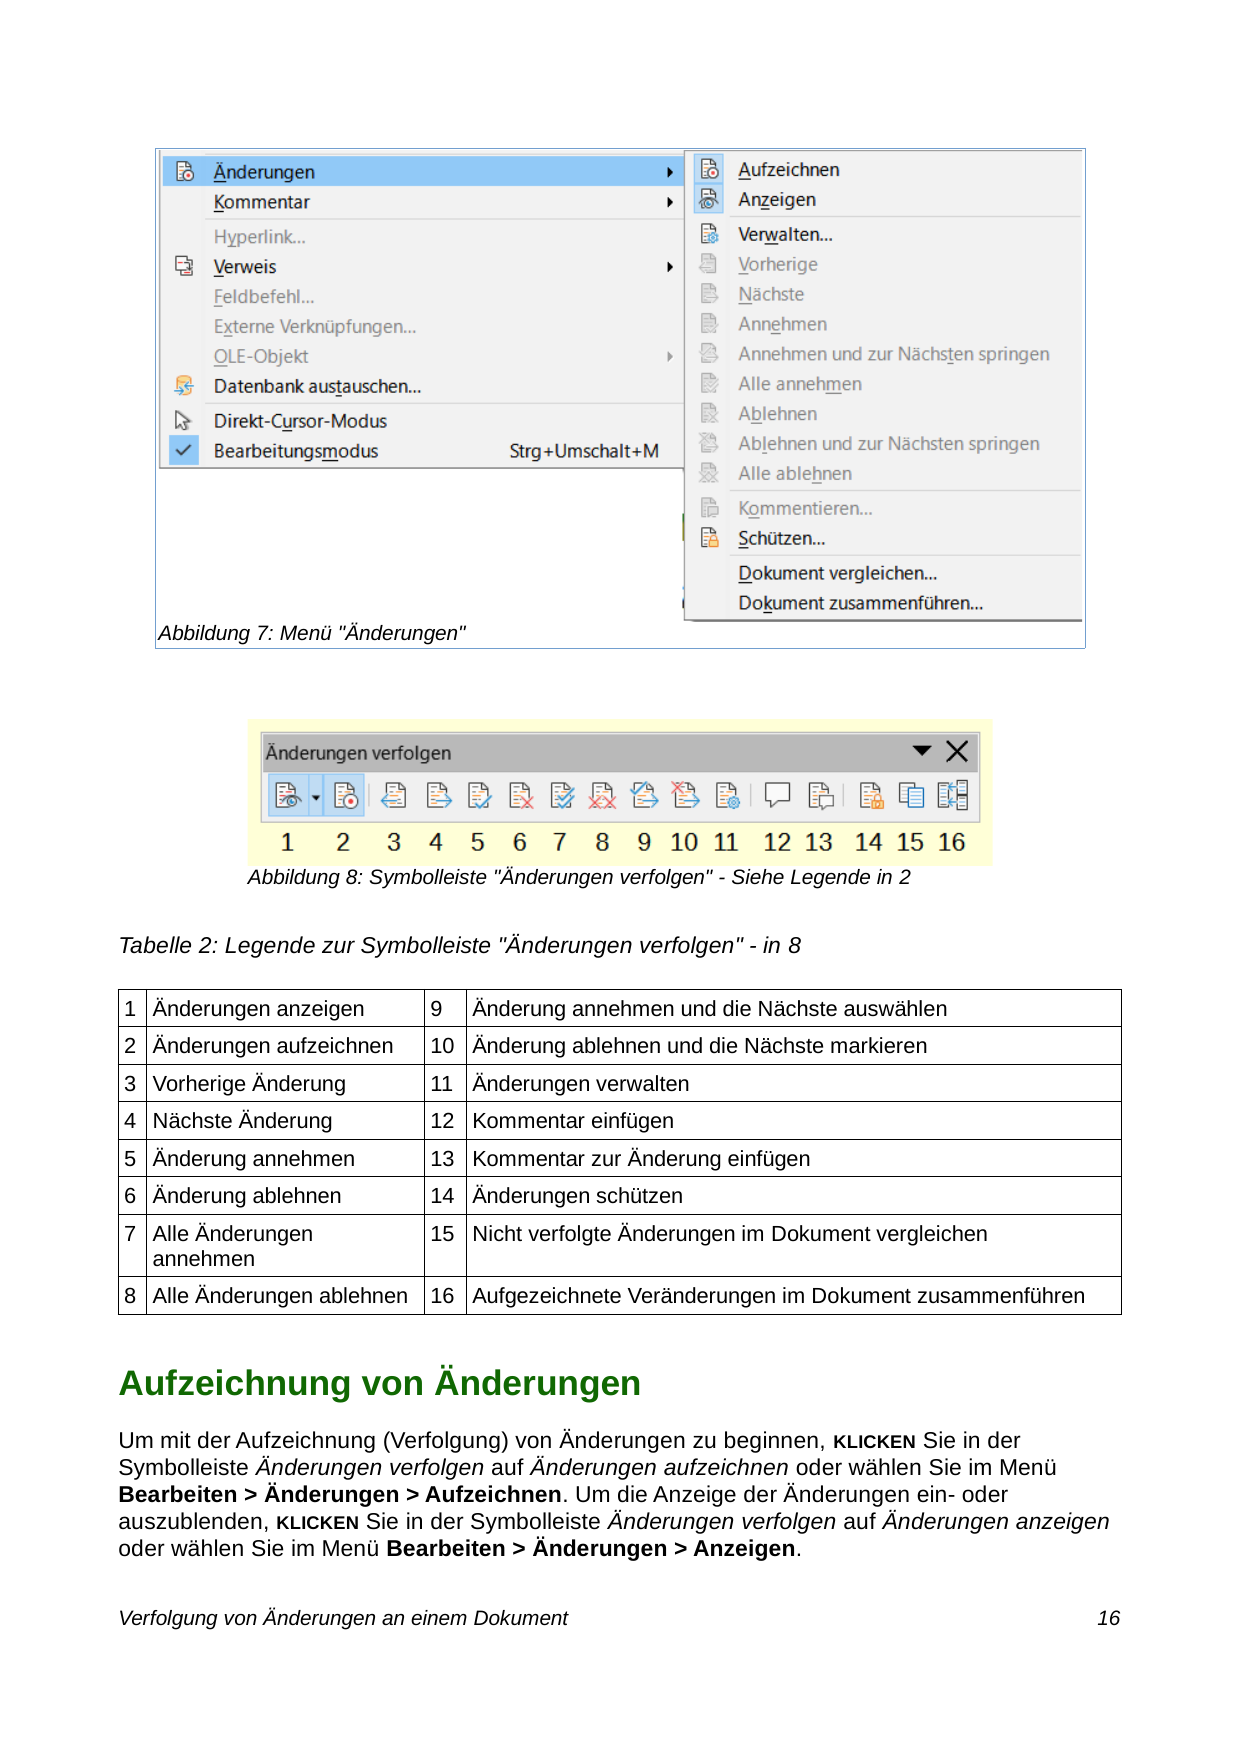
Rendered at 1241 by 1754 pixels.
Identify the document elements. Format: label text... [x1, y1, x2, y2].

table_cell Vorherige Änderung [147, 1065, 424, 1101]
table_cell Änderungen verwalten [467, 1065, 1121, 1101]
text Abbildung 8: Symbolleiste "Änderungen verfolgen" - Siehe Legende in Tabelle 2 [248, 866, 993, 889]
table_cell 15 [425, 1215, 466, 1276]
text Abbildung 7: Menü "Änderungen" [158, 622, 1082, 645]
table_cell Änderung ablehnen [147, 1177, 424, 1214]
table_header 1 [119, 990, 146, 1026]
table_cell 5 [119, 1140, 146, 1176]
picture [158, 150, 1083, 622]
table_header 9 [425, 990, 466, 1026]
table_cell Änderungen schützen [467, 1177, 1121, 1214]
text Tabelle 2: Legende zur Symbolleiste "Änderungen verfolgen" - in Abbildung 8 [118, 931, 1122, 958]
table_cell 11 [425, 1065, 466, 1101]
table_cell Kommentar zur Änderung einfügen [467, 1140, 1121, 1176]
table_cell Alle Änderungen ablehnen [147, 1277, 424, 1314]
table_cell 16 [425, 1277, 466, 1314]
table_cell Änderung annehmen [147, 1140, 424, 1176]
table_cell Änderungen aufzeichnen [147, 1027, 424, 1064]
table_cell 12 [425, 1102, 466, 1139]
table_cell Alle Änderungen annehmen [147, 1215, 424, 1276]
table_cell 3 [119, 1065, 146, 1101]
text Um mit der Aufzeichnung (Verfolgung) von Änderungen zu beginnen, klicken Sie in der Symbolleiste Änderungen verfolgen auf Änderungen aufzeichnen oder wählen Sie im Menü Bearbeiten > Änderungen > Aufzeichnen. Um die Anzeige der Änderungen ein- oder auszublenden, klicken Sie in der Symbolleiste Änderungen verfolgen auf Änderungen anzeigen oder wählen Sie im Menü Bearbeiten > Änderungen > Anzeigen. [118, 1426, 1122, 1561]
table_cell 13 [425, 1140, 466, 1176]
table_cell 4 [119, 1102, 146, 1139]
table_header Änderungen anzeigen [147, 990, 424, 1026]
table_cell Nicht verfolgte Änderungen im Dokument vergleichen [467, 1215, 1121, 1276]
table_cell 10 [425, 1027, 466, 1064]
table_cell 2 [119, 1027, 146, 1064]
picture [247, 719, 993, 866]
table_cell 7 [119, 1215, 146, 1276]
table_cell Aufgezeichnete Veränderungen im Dokument zusammenführen [467, 1277, 1121, 1314]
table_cell 14 [425, 1177, 466, 1214]
table_cell Kommentar einfügen [467, 1102, 1121, 1139]
table_cell Änderung ablehnen und die Nächste markieren [467, 1027, 1121, 1064]
table_header Änderung annehmen und die Nächste auswählen [467, 990, 1121, 1026]
table_cell 6 [119, 1177, 146, 1214]
subtitle Aufzeichnung von Änderungen [118, 1362, 1122, 1402]
table_cell Nächste Änderung [147, 1102, 424, 1139]
table_cell 8 [119, 1277, 146, 1314]
